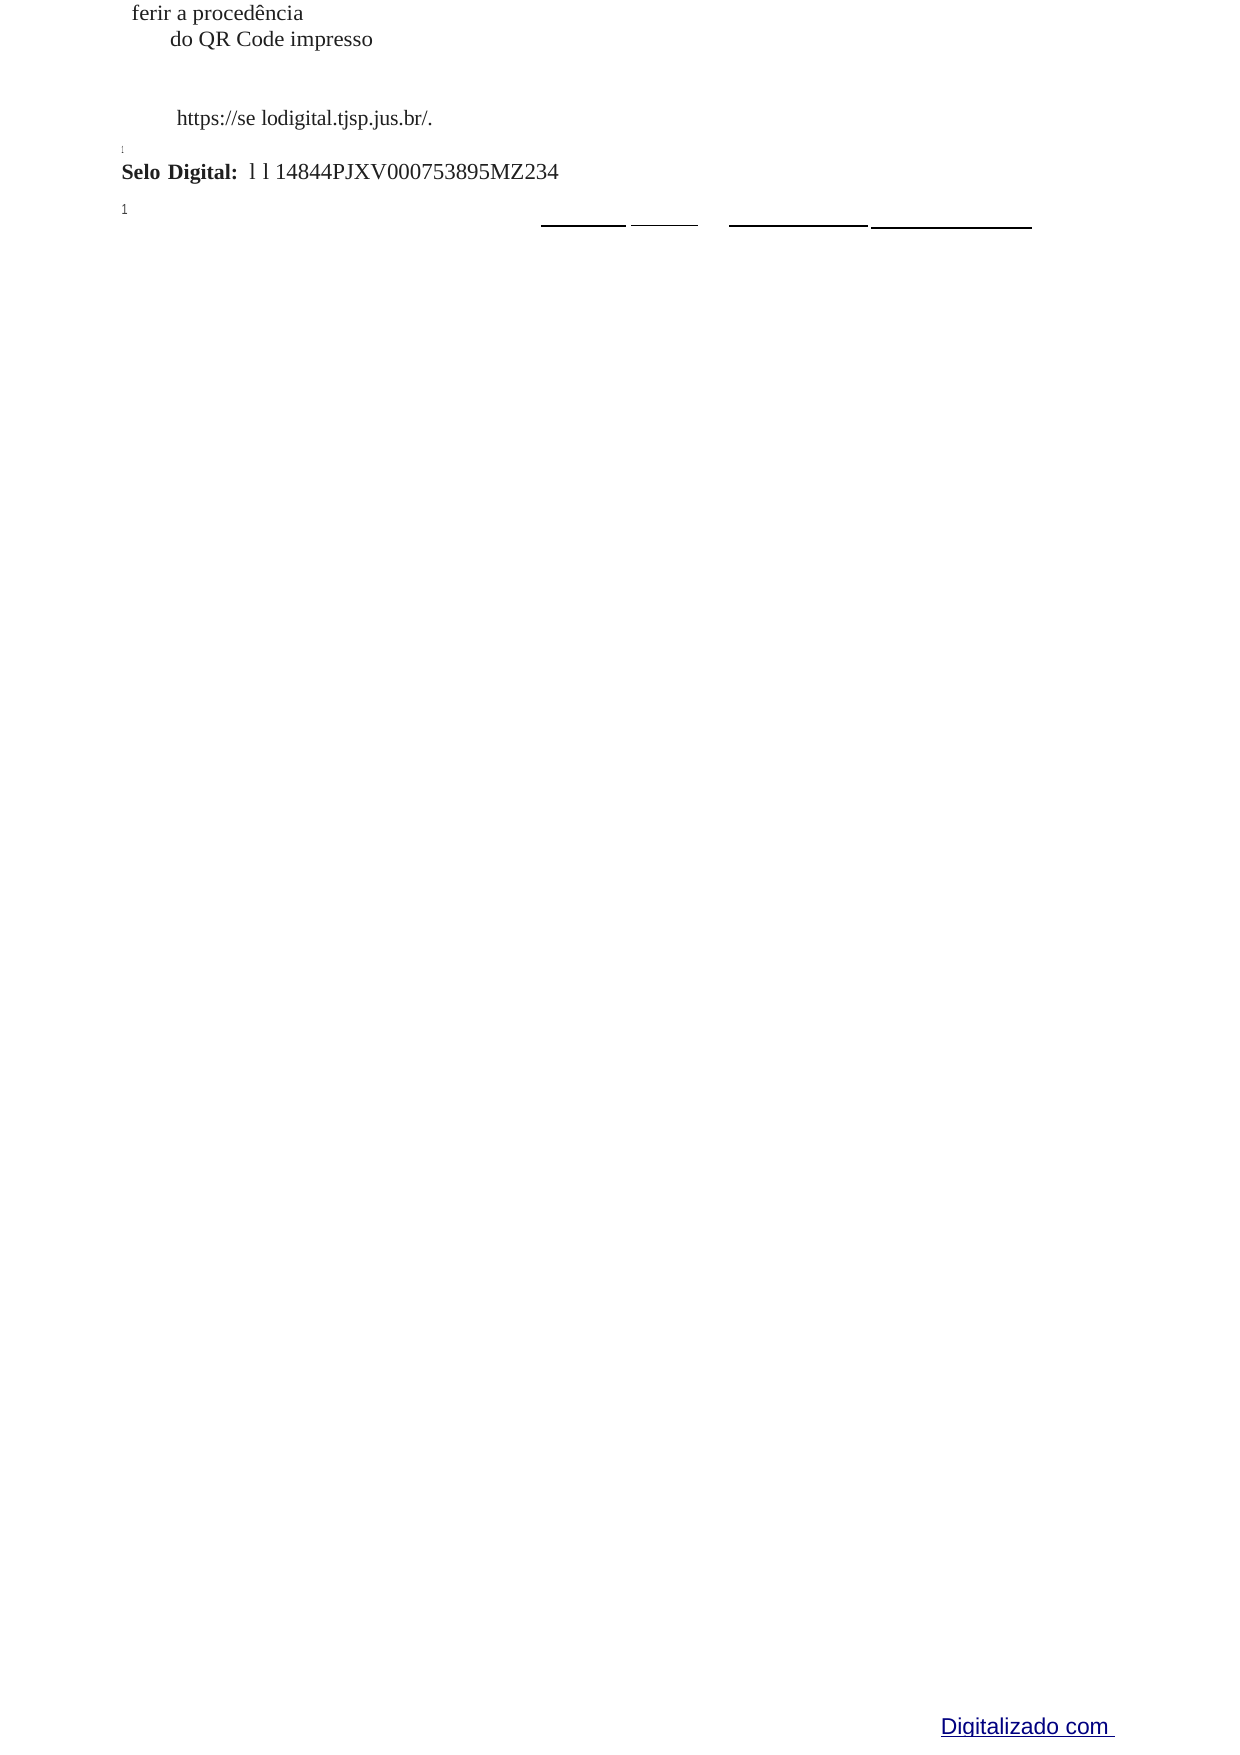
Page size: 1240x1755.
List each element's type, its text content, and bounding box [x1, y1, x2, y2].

text 1 [121, 201, 279, 218]
text 1 [121, 143, 279, 155]
text https://se lodigital.tjsp.jus.br/. [121, 104, 279, 130]
text Selo Digital: l l 14844PJXV000753895MZ234 1 [121, 158, 279, 184]
text Para conferir a procedência deste documento efetue a leitura do QR Code impresso ou acesse o endereço eletrônico [121, 0, 279, 77]
